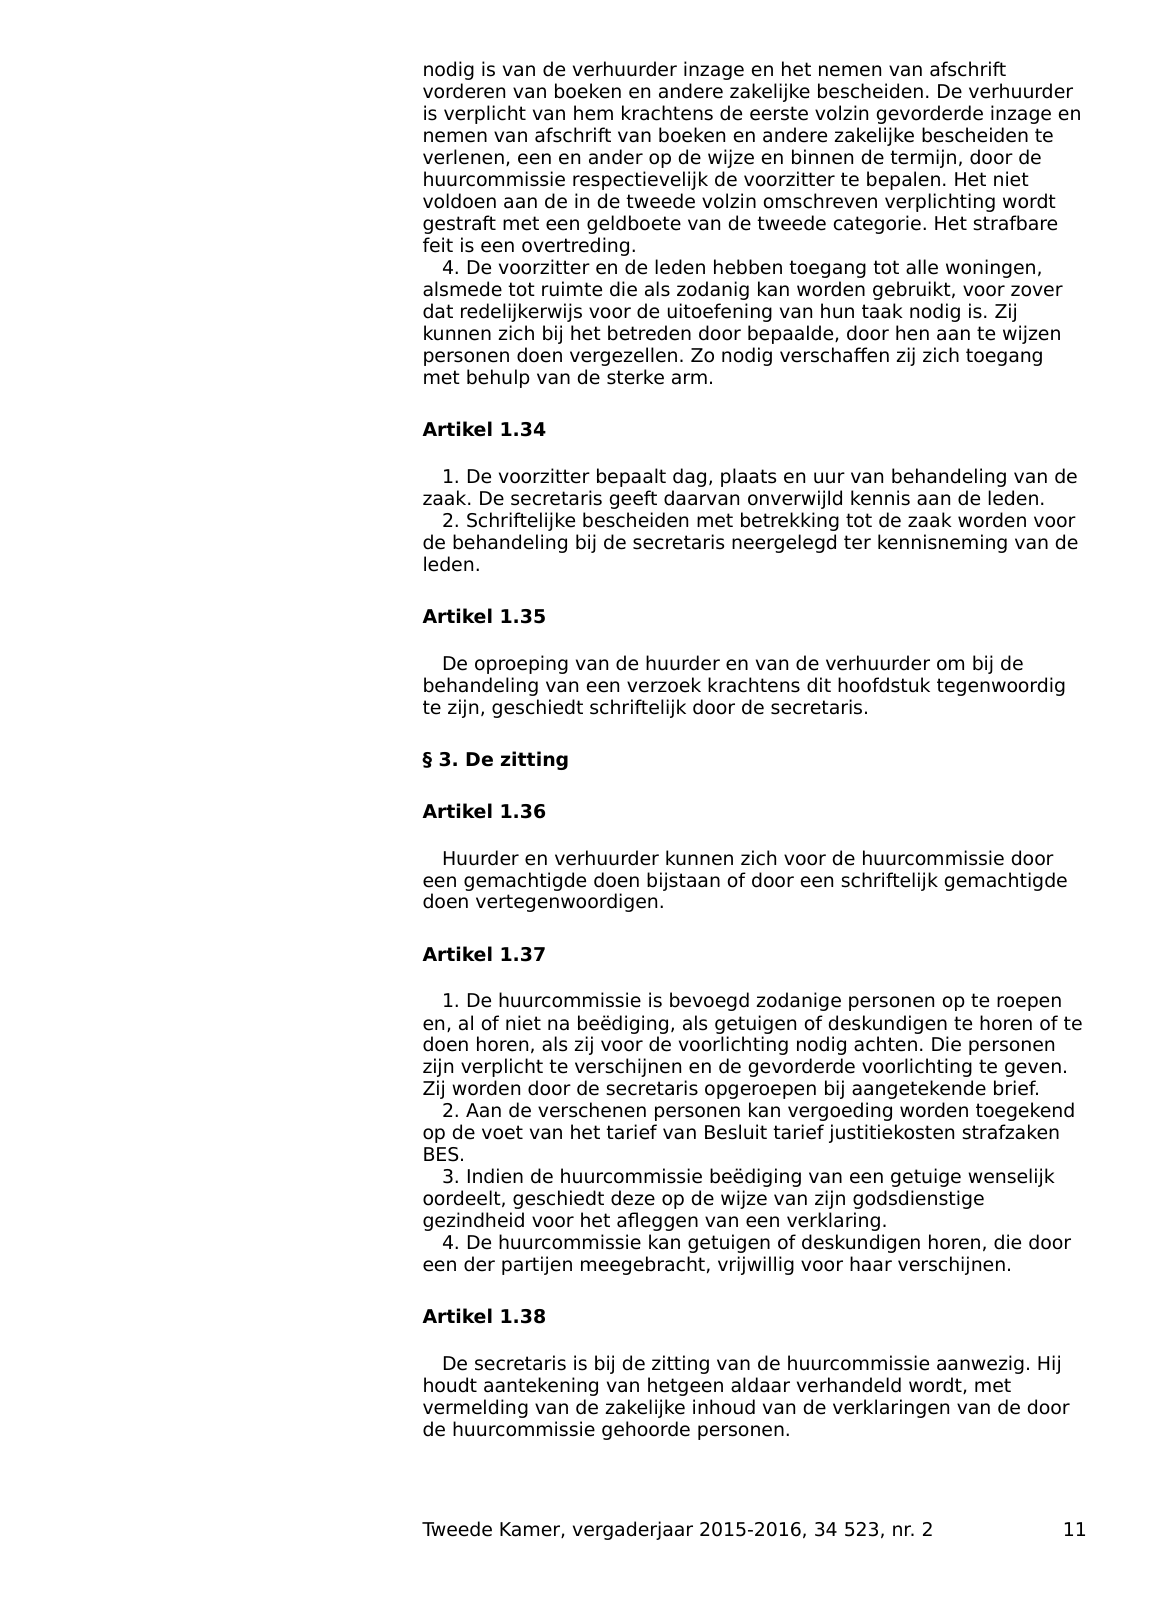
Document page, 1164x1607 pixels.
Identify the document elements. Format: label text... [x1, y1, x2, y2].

subtitle Artikel 1.34 [422, 419, 1087, 441]
text 1. De voorzitter bepaalt dag, plaats en uur van behandeling van de zaak. De secretaris geeft daarvan onverwijld kennis aan de leden. [422, 466, 1087, 510]
text 1. De huurcommissie is bevoegd zodanige personen op te roepen en, al of niet na beëdiging, als getuigen of deskundigen te horen of te doen horen, als zij voor de voorlichting nodig achten. Die personen zijn verplicht te verschijnen en de gevorderde voorlichting te geven. Zij worden door de secretaris opgeroepen bij aangetekende brief. [422, 990, 1087, 1100]
text 4. De huurcommissie kan getuigen of deskundigen horen, die door een der partijen meegebracht, vrijwillig voor haar verschijnen. [422, 1232, 1087, 1276]
subtitle Artikel 1.36 [422, 801, 1087, 822]
text 2. Schriftelijke bescheiden met betrekking tot de zaak worden voor de behandeling bij de secretaris neergelegd ter kennisneming van de leden. [422, 510, 1087, 576]
text 3. Indien de huurcommissie beëdiging van een getuige wenselijk oordeelt, geschiedt deze op de wijze van zijn godsdienstige gezindheid voor het afleggen van een verklaring. [422, 1166, 1087, 1232]
text De oproeping van de huurder en van de verhuurder om bij de behandeling van een verzoek krachtens dit hoofdstuk tegenwoordig te zijn, geschiedt schriftelijk door de secretaris. [422, 653, 1087, 718]
text 4. De voorzitter en de leden hebben toegang tot alle woningen, alsmede tot ruimte die als zodanig kan worden gebruikt, voor zover dat redelijkerwijs voor de uitoefening van hun taak nodig is. Zij kunnen zich bij het betreden door bepaalde, door hen aan te wijzen personen doen vergezellen. Zo nodig verschaffen zij zich toegang met behulp van de sterke arm. [422, 257, 1087, 389]
text 2. Aan de verschenen personen kan vergoeding worden toegekend op de voet van het tarief van Besluit tarief justitiekosten strafzaken BES. [422, 1100, 1087, 1166]
text nodig is van de verhuurder inzage en het nemen van afschrift vorderen van boeken en andere zakelijke bescheiden. De verhuurder is verplicht van hem krachtens de eerste volzin gevorderde inzage en nemen van afschrift van boeken en andere zakelijke bescheiden te verlenen, een en ander op de wijze en binnen de termijn, door de huurcommissie respectievelijk de voorzitter te bepalen. Het niet voldoen aan de in de tweede volzin omschreven verplichting wordt gestraft met een geldboete van de tweede categorie. Het strafbare feit is een overtreding. [422, 59, 1087, 257]
subtitle Artikel 1.35 [422, 606, 1087, 628]
text Huurder en verhuurder kunnen zich voor de huurcommissie door een gemachtigde doen bijstaan of door een schriftelijk gemachtigde doen vertegenwoordigen. [422, 847, 1087, 913]
subtitle § 3. De zitting [422, 748, 1087, 771]
text De secretaris is bij de zitting van de huurcommissie aanwezig. Hij houdt aantekening van hetgeen aldaar verhandeld wordt, met vermelding van de zakelijke inhoud van de verklaringen van de door de huurcommissie gehoorde personen. [422, 1353, 1087, 1441]
subtitle Artikel 1.37 [422, 943, 1087, 965]
subtitle Artikel 1.38 [422, 1306, 1087, 1328]
